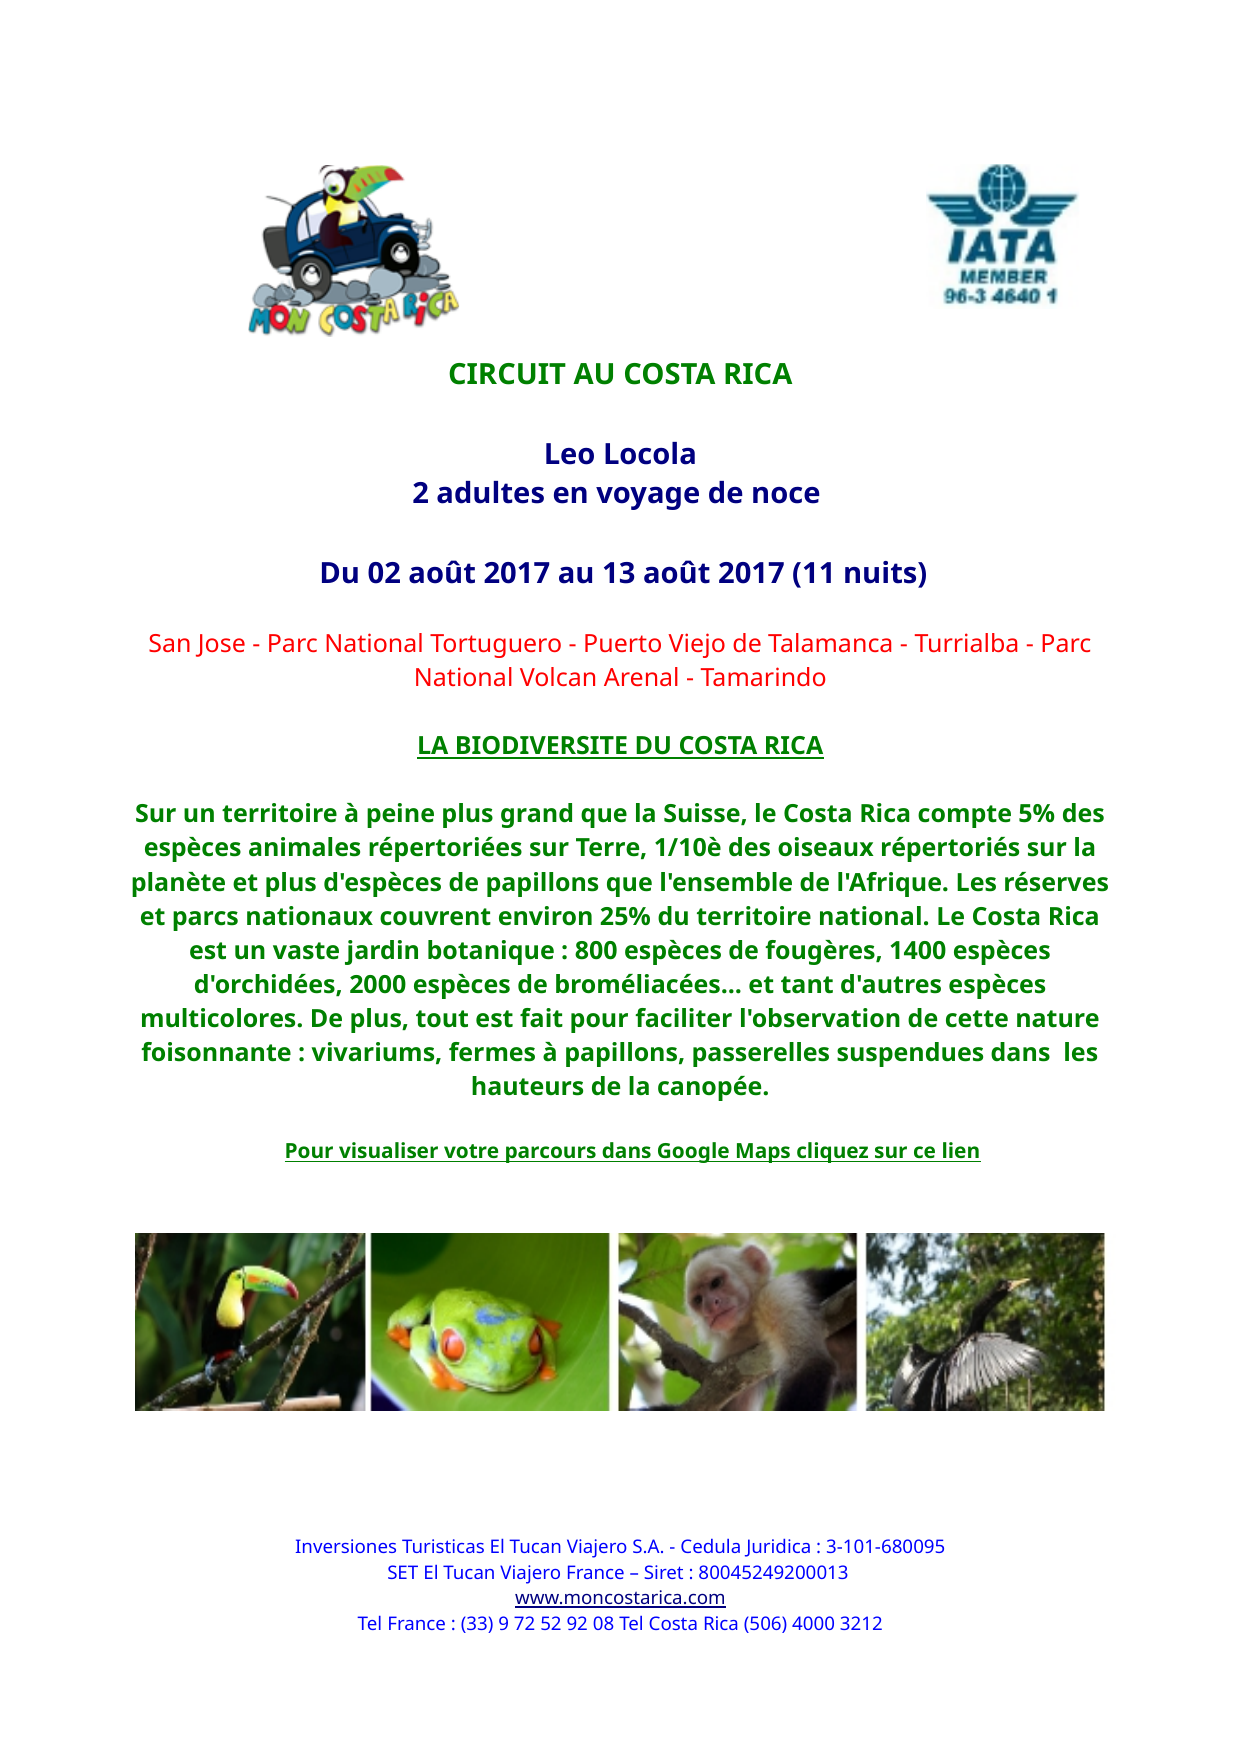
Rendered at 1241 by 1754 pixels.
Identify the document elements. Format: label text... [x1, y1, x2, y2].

text Sur un territoire à peine plus grand que la Suisse, le Costa Rica compte 5% des espèces animales répertoriées sur Terre, 1/10è des oiseaux répertoriés sur la planète et plus d'espèces de papillons que l'ensemble de l'Afrique. Les réserves et parcs nationaux couvrent environ 25% du territoire national. Le Costa Rica est un vaste jardin botanique : 800 espèces de fougères, 1400 espèces d'orchidées, 2000 espèces de broméliacées... et tant d'autres espèces multicolores. De plus, tout est fait pour faciliter l'observation de cette nature foisonnante : vivariums, fermes à papillons, passerelles suspendues dans les hauteurs de la canopée. [118, 796, 1122, 1103]
text Pour visualiser votre parcours dans Google Maps cliquez sur ce lien [118, 1137, 1146, 1165]
text Leo Locola [118, 433, 1122, 473]
picture [248, 165, 460, 337]
text CIRCUIT AU COSTA RICA [118, 353, 1122, 393]
table_header [620, 118, 1122, 353]
text LA BIODIVERSITE DU COSTA RICA [118, 728, 1122, 762]
text Du 02 août 2017 au 13 août 2017 (11 nuits) [118, 552, 1122, 592]
table_header [118, 118, 620, 353]
picture [135, 1233, 1116, 1411]
text 2 adultes en voyage de noce [118, 473, 1122, 512]
text San Jose - Parc National Tortuguero - Puerto Viejo de Talamanca - Turrialba - Parc National Volcan Arenal - Tamarindo [118, 626, 1122, 694]
picture [926, 164, 1080, 309]
